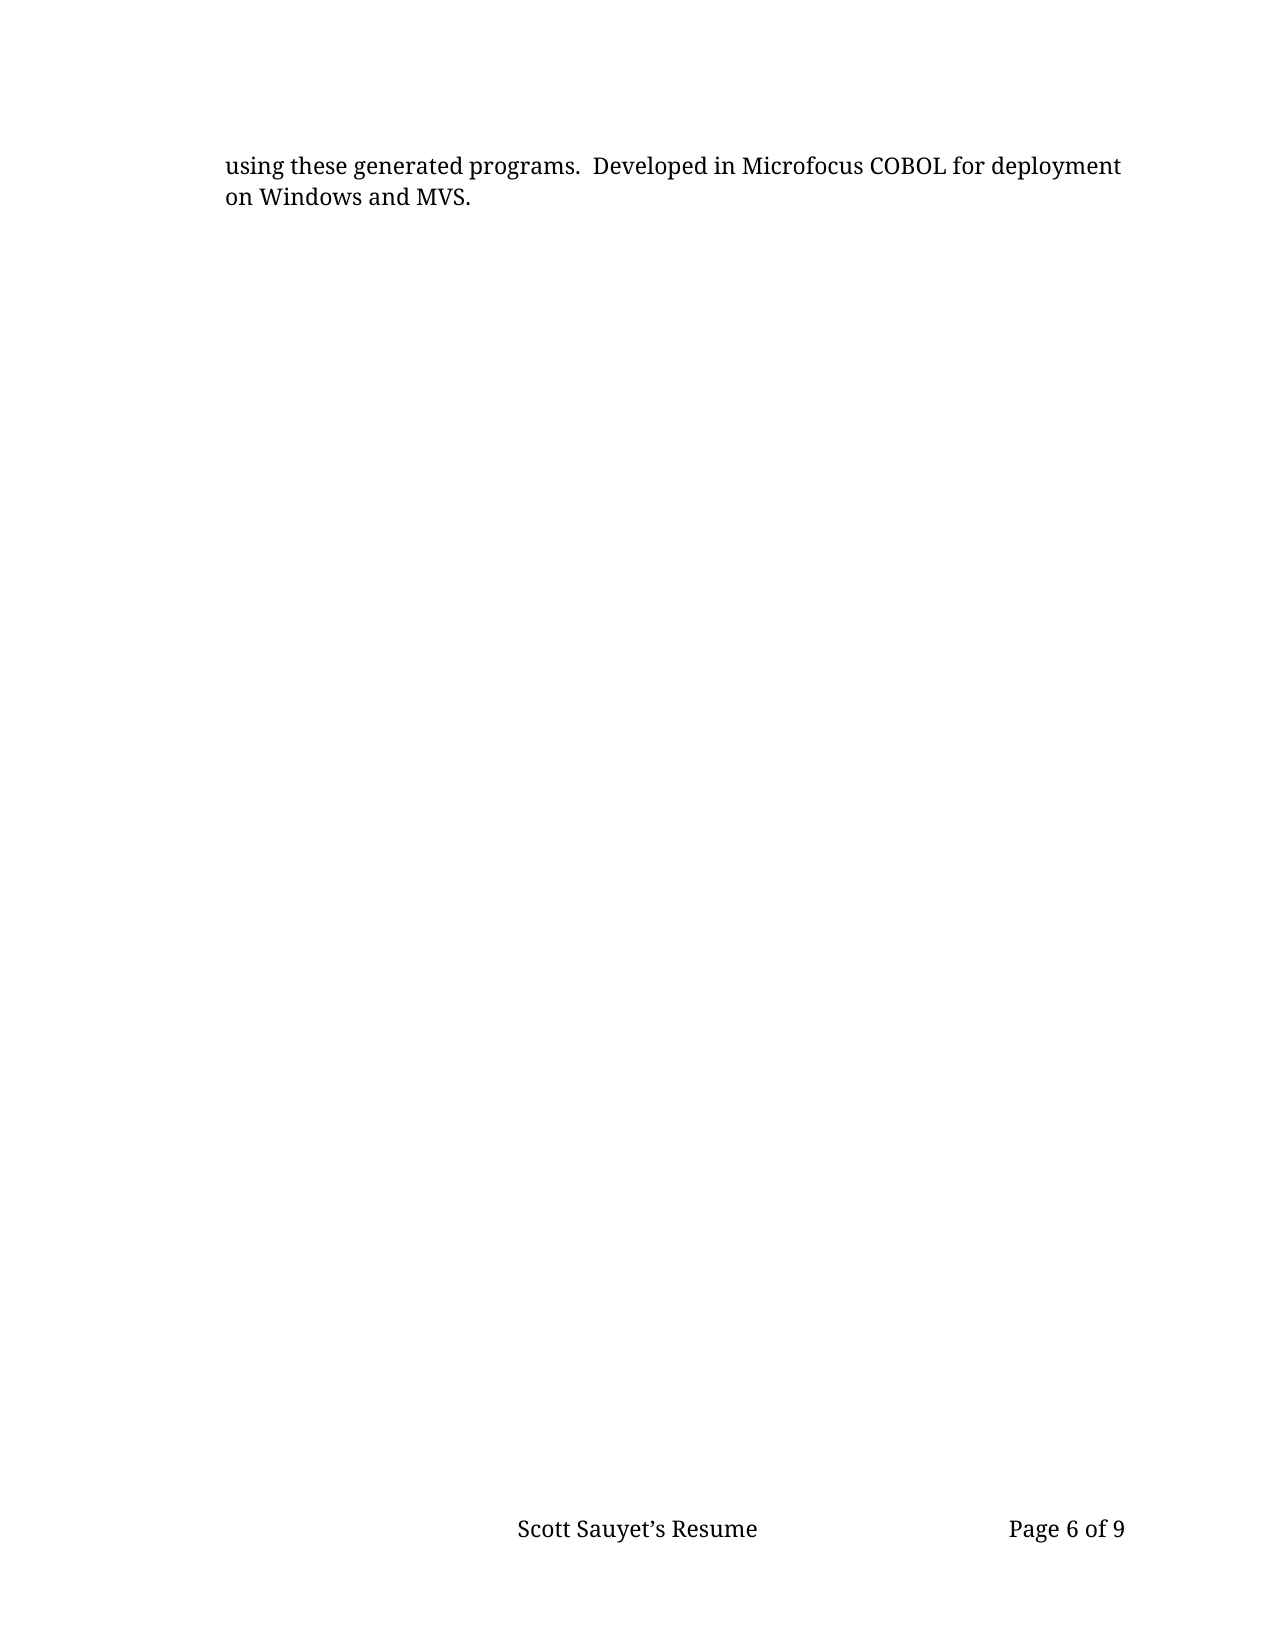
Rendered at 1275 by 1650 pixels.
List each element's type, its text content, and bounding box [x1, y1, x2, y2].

list using these generated programs. Developed in Microfocus COBOL for deployment on Windows and MVS. [187, 150, 1125, 212]
